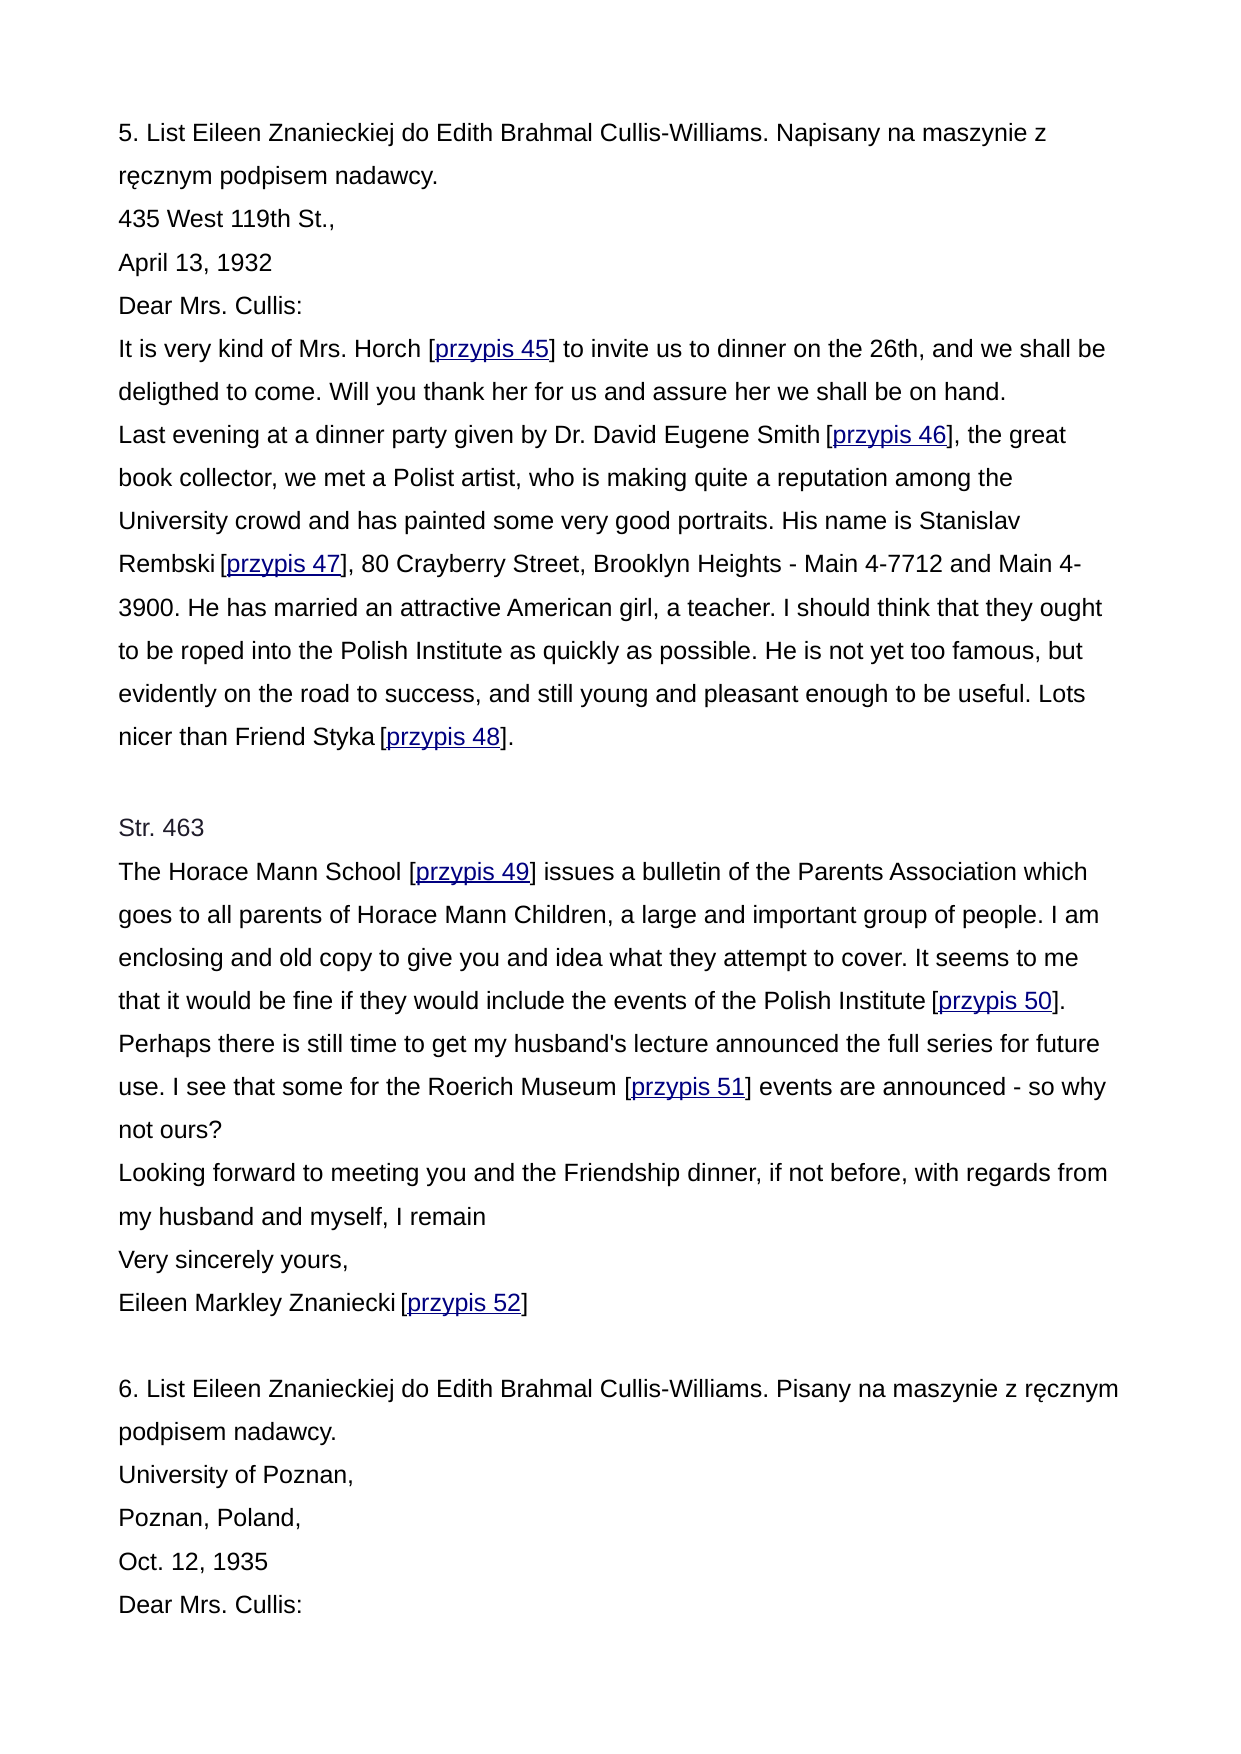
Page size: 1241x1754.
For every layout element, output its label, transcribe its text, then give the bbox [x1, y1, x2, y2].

text 6. List Eileen Znanieckiej do Edith Brahmal Cullis-Williams. Pisany na maszynie z ręcznym podpisem nadawcy. [118, 1374, 1122, 1446]
text Poznan, Poland, [118, 1503, 1122, 1532]
text Very sincerely yours, [118, 1245, 1122, 1273]
text Last evening at a dinner party given by Dr. David Eugene Smith [przypis 46], the great book collector, we met a Polist artist, who is making quite a reputation among the University crowd and has painted some very good portraits. His name is Stanislav Rembski [przypis 47], 80 Crayberry Street, Brooklyn Heights - Main 4-7712 and Main 4-3900. He has married an attractive American girl, a teacher. I should think that they ought to be roped into the Polish Institute as quickly as possible. He is not yet too famous, but evidently on the road to success, and still young and pleasant enough to be useful. Lots nicer than Friend Styka [przypis 48]. [118, 420, 1122, 751]
text Oct. 12, 1935 [118, 1547, 1122, 1575]
text Looking forward to meeting you and the Friendship dinner, if not before, with regards from my husband and myself, I remain [118, 1158, 1122, 1230]
text Dear Mrs. Cullis: [118, 1590, 1122, 1618]
text Eileen Markley Znaniecki [przypis 52] [118, 1288, 1122, 1317]
text It is very kind of Mrs. Horch [przypis 45] to invite us to dinner on the 26th, and we shall be deligthed to come. Will you thank her for us and assure her we shall be on hand. [118, 334, 1122, 406]
text University of Poznan, [118, 1460, 1122, 1489]
text 5. List Eileen Znanieckiej do Edith Brahmal Cullis-Williams. Napisany na maszynie z ręcznym podpisem nadawcy. [118, 118, 1122, 190]
text Dear Mrs. Cullis: [118, 291, 1122, 319]
text April 13, 1932 [118, 247, 1122, 276]
text Str. 463 [118, 813, 1122, 842]
text 435 West 119th St., [118, 204, 1122, 233]
text The Horace Mann School [przypis 49] issues a bulletin of the Parents Association which goes to all parents of Horace Mann Children, a large and important group of people. I am enclosing and old copy to give you and idea what they attempt to cover. It seems to me that it would be fine if they would include the events of the Polish Institute [przypis 50]. Perhaps there is still time to get my husband's lecture announced the full series for future use. I see that some for the Roerich Museum [przypis 51] events are announced - so why not ours? [118, 857, 1122, 1144]
